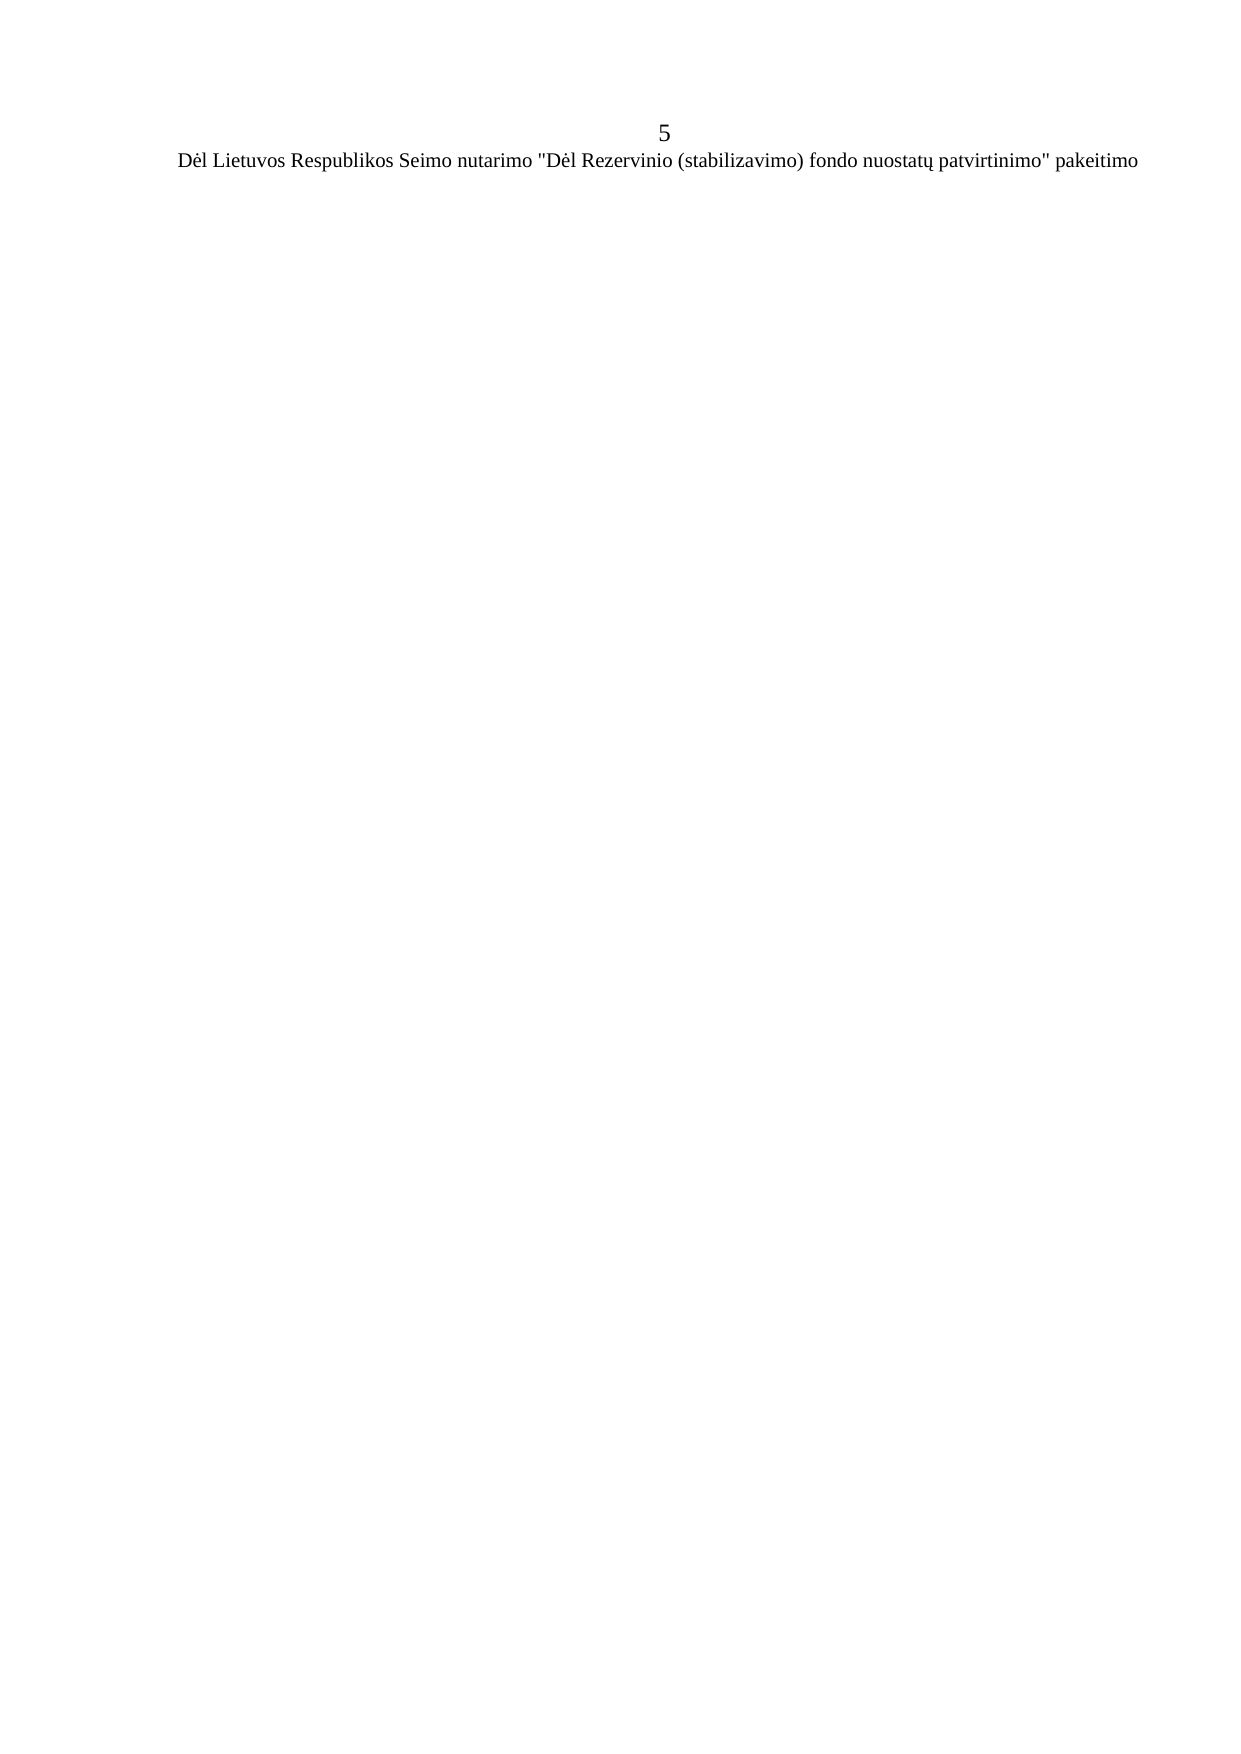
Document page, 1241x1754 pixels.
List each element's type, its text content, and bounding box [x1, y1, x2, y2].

text Dėl Lietuvos Respublikos Seimo nutarimo "Dėl Rezervinio (stabilizavimo) fondo nuostatų patvirtinimo" pakeitimo [177, 148, 1152, 172]
